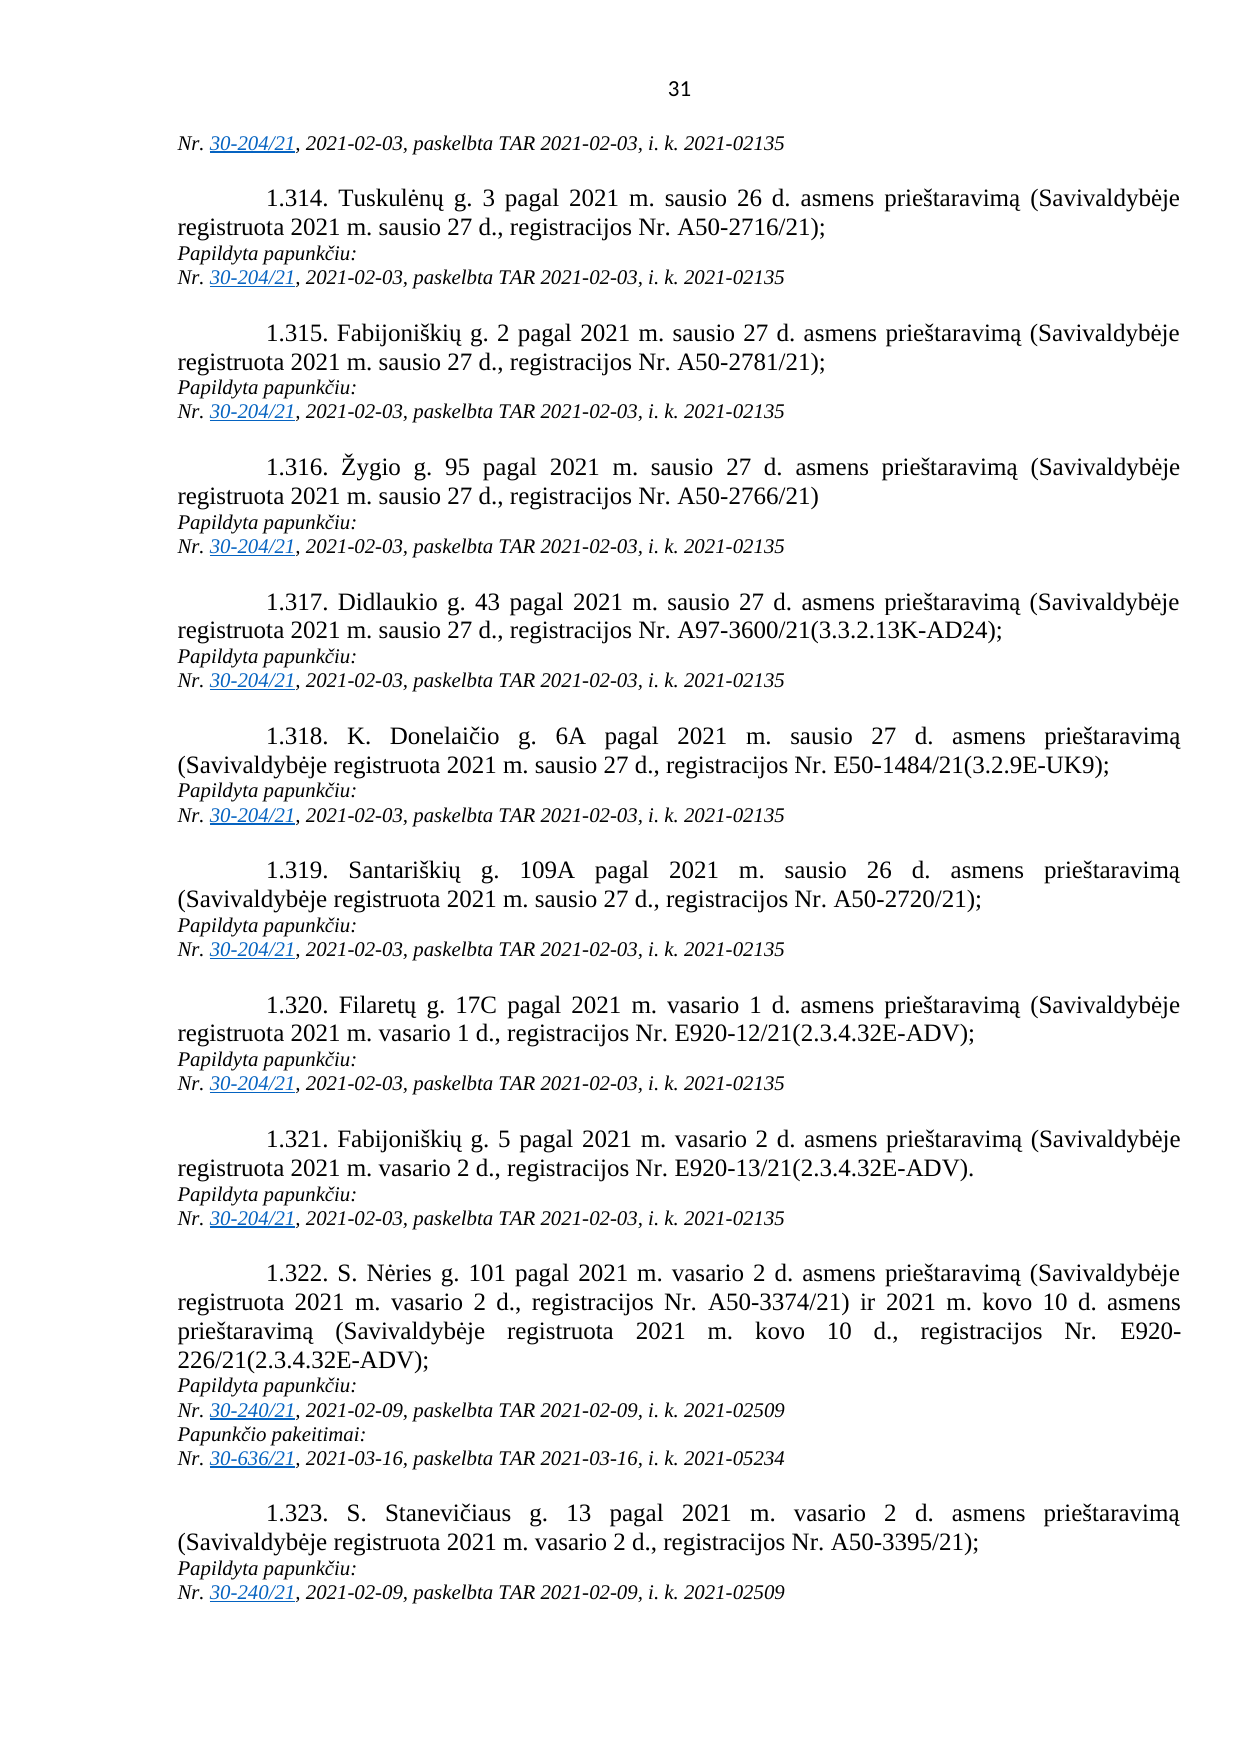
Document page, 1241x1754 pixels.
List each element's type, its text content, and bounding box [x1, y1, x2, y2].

text Papildyta papunkčiu: [177, 241, 1181, 265]
text Papildyta papunkčiu: [177, 1556, 1181, 1580]
text Nr. 30-204/21, 2021-02-03, paskelbta TAR 2021-02-03, i. k. 2021-02135 [177, 265, 1181, 289]
text 1.321. Fabijoniškių g. 5 pagal 2021 m. vasario 2 d. asmens prieštaravimą (Savivaldybėje registruota 2021 m. vasario 2 d., registracijos Nr. E920-13/21(2.3.4.32E-ADV). [177, 1124, 1181, 1182]
text Nr. 30-204/21, 2021-02-03, paskelbta TAR 2021-02-03, i. k. 2021-02135 [177, 1206, 1181, 1230]
text Papildyta papunkčiu: [177, 510, 1181, 534]
text Papildyta papunkčiu: [177, 913, 1181, 937]
text Papildyta papunkčiu: [177, 778, 1181, 802]
text 1.319. Santariškių g. 109A pagal 2021 m. sausio 26 d. asmens prieštaravimą (Savivaldybėje registruota 2021 m. sausio 27 d., registracijos Nr. A50-2720/21); [177, 855, 1181, 913]
text Nr. 30-204/21, 2021-02-03, paskelbta TAR 2021-02-03, i. k. 2021-02135 [177, 399, 1181, 423]
text 1.316. Žygio g. 95 pagal 2021 m. sausio 27 d. asmens prieštaravimą (Savivaldybėje registruota 2021 m. sausio 27 d., registracijos Nr. A50-2766/21) [177, 452, 1181, 510]
text 1.318. K. Donelaičio g. 6A pagal 2021 m. sausio 27 d. asmens prieštaravimą (Savivaldybėje registruota 2021 m. sausio 27 d., registracijos Nr. E50-1484/21(3.2.9E-UK9); [177, 721, 1181, 778]
text Nr. 30-204/21, 2021-02-03, paskelbta TAR 2021-02-03, i. k. 2021-02135 [177, 937, 1181, 961]
text Papildyta papunkčiu: [177, 375, 1181, 399]
text 1.314. Tuskulėnų g. 3 pagal 2021 m. sausio 26 d. asmens prieštaravimą (Savivaldybėje registruota 2021 m. sausio 27 d., registracijos Nr. A50-2716/21); [177, 183, 1181, 241]
text 1.323. S. Stanevičiaus g. 13 pagal 2021 m. vasario 2 d. asmens prieštaravimą (Savivaldybėje registruota 2021 m. vasario 2 d., registracijos Nr. A50-3395/21); [177, 1498, 1181, 1556]
text Nr. 30-240/21, 2021-02-09, paskelbta TAR 2021-02-09, i. k. 2021-02509 [177, 1397, 1181, 1422]
text 1.315. Fabijoniškių g. 2 pagal 2021 m. sausio 27 d. asmens prieštaravimą (Savivaldybėje registruota 2021 m. sausio 27 d., registracijos Nr. A50-2781/21); [177, 318, 1181, 375]
text Nr. 30-240/21, 2021-02-09, paskelbta TAR 2021-02-09, i. k. 2021-02509 [177, 1580, 1181, 1604]
text Papildyta papunkčiu: [177, 1182, 1181, 1206]
text Nr. 30-204/21, 2021-02-03, paskelbta TAR 2021-02-03, i. k. 2021-02135 [177, 802, 1181, 827]
text Papildyta papunkčiu: [177, 1047, 1181, 1071]
text Papunkčio pakeitimai: [177, 1422, 1181, 1446]
text 1.322. S. Nėries g. 101 pagal 2021 m. vasario 2 d. asmens prieštaravimą (Savivaldybėje registruota 2021 m. vasario 2 d., registracijos Nr. A50-3374/21) ir 2021 m. kovo 10 d. asmens prieštaravimą (Savivaldybėje registruota 2021 m. kovo 10 d., registracijos Nr. E920-226/21(2.3.4.32E-ADV); [177, 1258, 1181, 1373]
text 1.320. Filaretų g. 17C pagal 2021 m. vasario 1 d. asmens prieštaravimą (Savivaldybėje registruota 2021 m. vasario 1 d., registracijos Nr. E920-12/21(2.3.4.32E-ADV); [177, 990, 1181, 1047]
text Nr. 30-204/21, 2021-02-03, paskelbta TAR 2021-02-03, i. k. 2021-02135 [177, 534, 1181, 558]
text Papildyta papunkčiu: [177, 644, 1181, 668]
text Papildyta papunkčiu: [177, 1373, 1181, 1397]
text 1.317. Didlaukio g. 43 pagal 2021 m. sausio 27 d. asmens prieštaravimą (Savivaldybėje registruota 2021 m. sausio 27 d., registracijos Nr. A97-3600/21(3.3.2.13K-AD24); [177, 587, 1181, 644]
text Nr. 30-204/21, 2021-02-03, paskelbta TAR 2021-02-03, i. k. 2021-02135 [177, 131, 1181, 155]
text Nr. 30-204/21, 2021-02-03, paskelbta TAR 2021-02-03, i. k. 2021-02135 [177, 1071, 1181, 1095]
text Nr. 30-636/21, 2021-03-16, paskelbta TAR 2021-03-16, i. k. 2021-05234 [177, 1446, 1181, 1470]
text Nr. 30-204/21, 2021-02-03, paskelbta TAR 2021-02-03, i. k. 2021-02135 [177, 668, 1181, 692]
